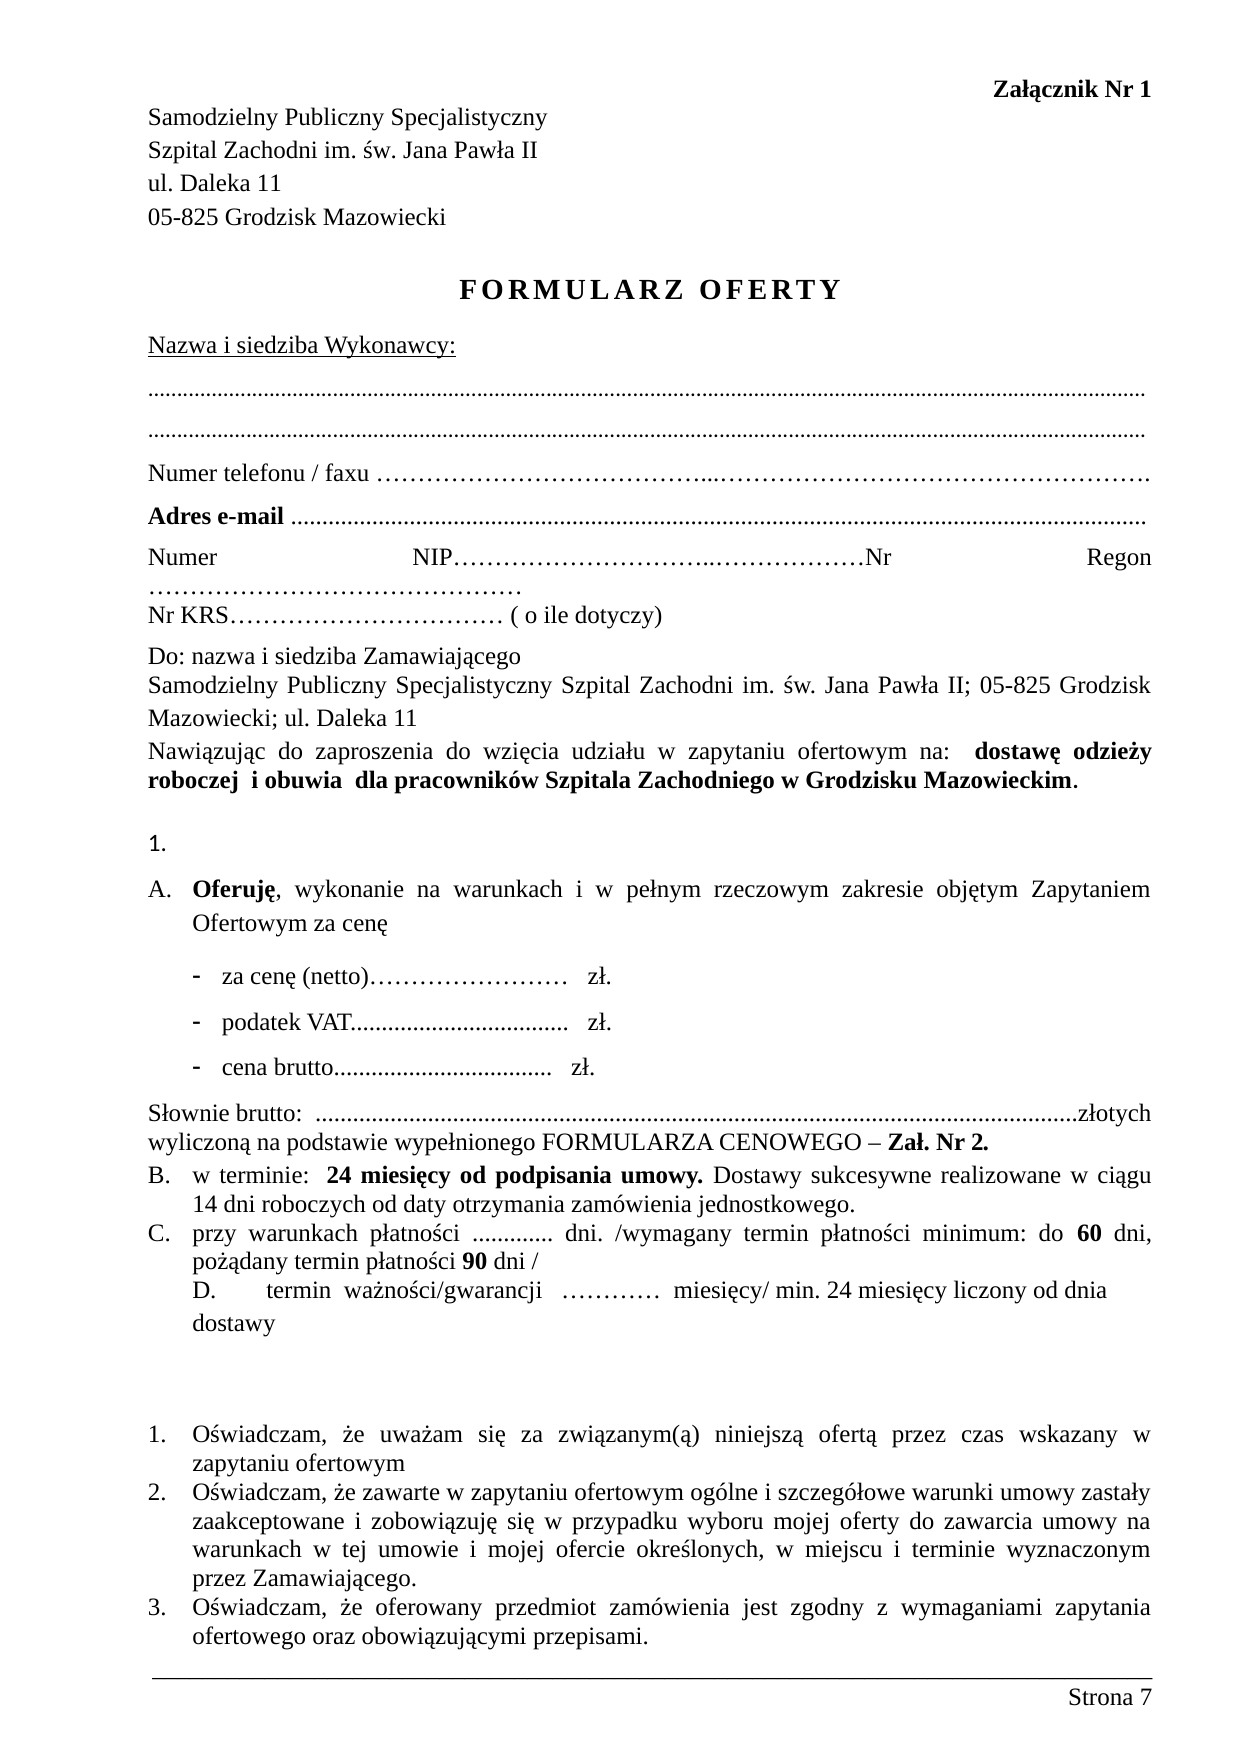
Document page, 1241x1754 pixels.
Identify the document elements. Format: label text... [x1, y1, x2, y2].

text FORMULARZ OFERTY [148, 272, 1152, 306]
text 05-825 Grodzisk Mazowiecki [148, 202, 1152, 230]
list Oświadczam, że zawarte w zapytaniu ofertowym ogólne i szczegółowe warunki umowy zastały zaakceptowane i zobowiązuję się w przypadku wyboru mojej oferty do zawarcia umowy na warunkach w tej umowie i mojej ofercie określonych, w miejscu i terminie wyznaczonym przez Zamawiającego. [148, 1477, 1152, 1592]
text Nazwa i siedziba Wykonawcy: ..........................................................................................................................................................................................................................................................................................................................................................Numer telefonu / faxu …………………………………...……………………………………………. [148, 331, 1152, 487]
list przy warunkach płatności ............. dni. /wymagany termin płatności minimum: do 60 dni, pożądany termin płatności 90 dni / [148, 1218, 1152, 1275]
list za cenę (netto)…………………… zł. [192, 961, 1152, 990]
list Nawiązując do zaproszenia do wzięcia udziału w zapytaniu ofertowym na: dostawę odzieży roboczej i obuwia dla pracowników Szpitala Zachodniego w Grodzisku Mazowieckim. [148, 736, 1152, 794]
text Samodzielny Publiczny Specjalistyczny Szpital Zachodni im. św. Jana Pawła II; 05-825 Grodzisk Mazowiecki; ul. Daleka 11 [148, 670, 1152, 732]
text Adres e-mail ......................................................................................................................................... [148, 501, 1152, 530]
text Do: nazwa i siedziba Zamawiającego [148, 641, 1240, 670]
text Nr KRS…………………………… ( o ile dotyczy) [148, 600, 1152, 629]
list termin ważności/gwarancji ………… miesięcy/ min. 24 miesięcy liczony od dnia dostawy [192, 1275, 1152, 1337]
text ul. Daleka 11 [148, 168, 1152, 197]
list podatek VAT................................... zł. [192, 1007, 1152, 1036]
list Oświadczam, że oferowany przedmiot zamówienia jest zgodny z wymaganiami zapytania ofertowego oraz obowiązującymi przepisami. [148, 1592, 1152, 1649]
list Oferuję, wykonanie na warunkach i w pełnym rzeczowym zakresie objętym Zapytaniem Ofertowym za cenę [148, 874, 1152, 936]
list cena brutto................................... zł. [192, 1052, 1152, 1081]
text Słownie brutto: ..........................................................................................................................złotych [148, 1098, 1152, 1127]
text Załącznik Nr 1 [148, 74, 1152, 102]
text Numer NIP…………………………..………………Nr Regon ……………………………………… [148, 542, 1152, 600]
list w terminie: 24 miesięcy od podpisania umowy. Dostawy sukcesywne realizowane w ciągu 14 dni roboczych od daty otrzymania zamówienia jednostkowego. [148, 1160, 1152, 1218]
text wyliczoną na podstawie wypełnionego FORMULARZA CENOWEGO – Zał. Nr 2. [148, 1127, 1176, 1156]
text Szpital Zachodni im. św. Jana Pawła II [148, 136, 1152, 164]
list Oświadczam, że uważam się za związanym(ą) niniejszą ofertą przez czas wskazany w zapytaniu ofertowym [148, 1419, 1152, 1477]
text Samodzielny Publiczny Specjalistyczny [148, 102, 1152, 131]
